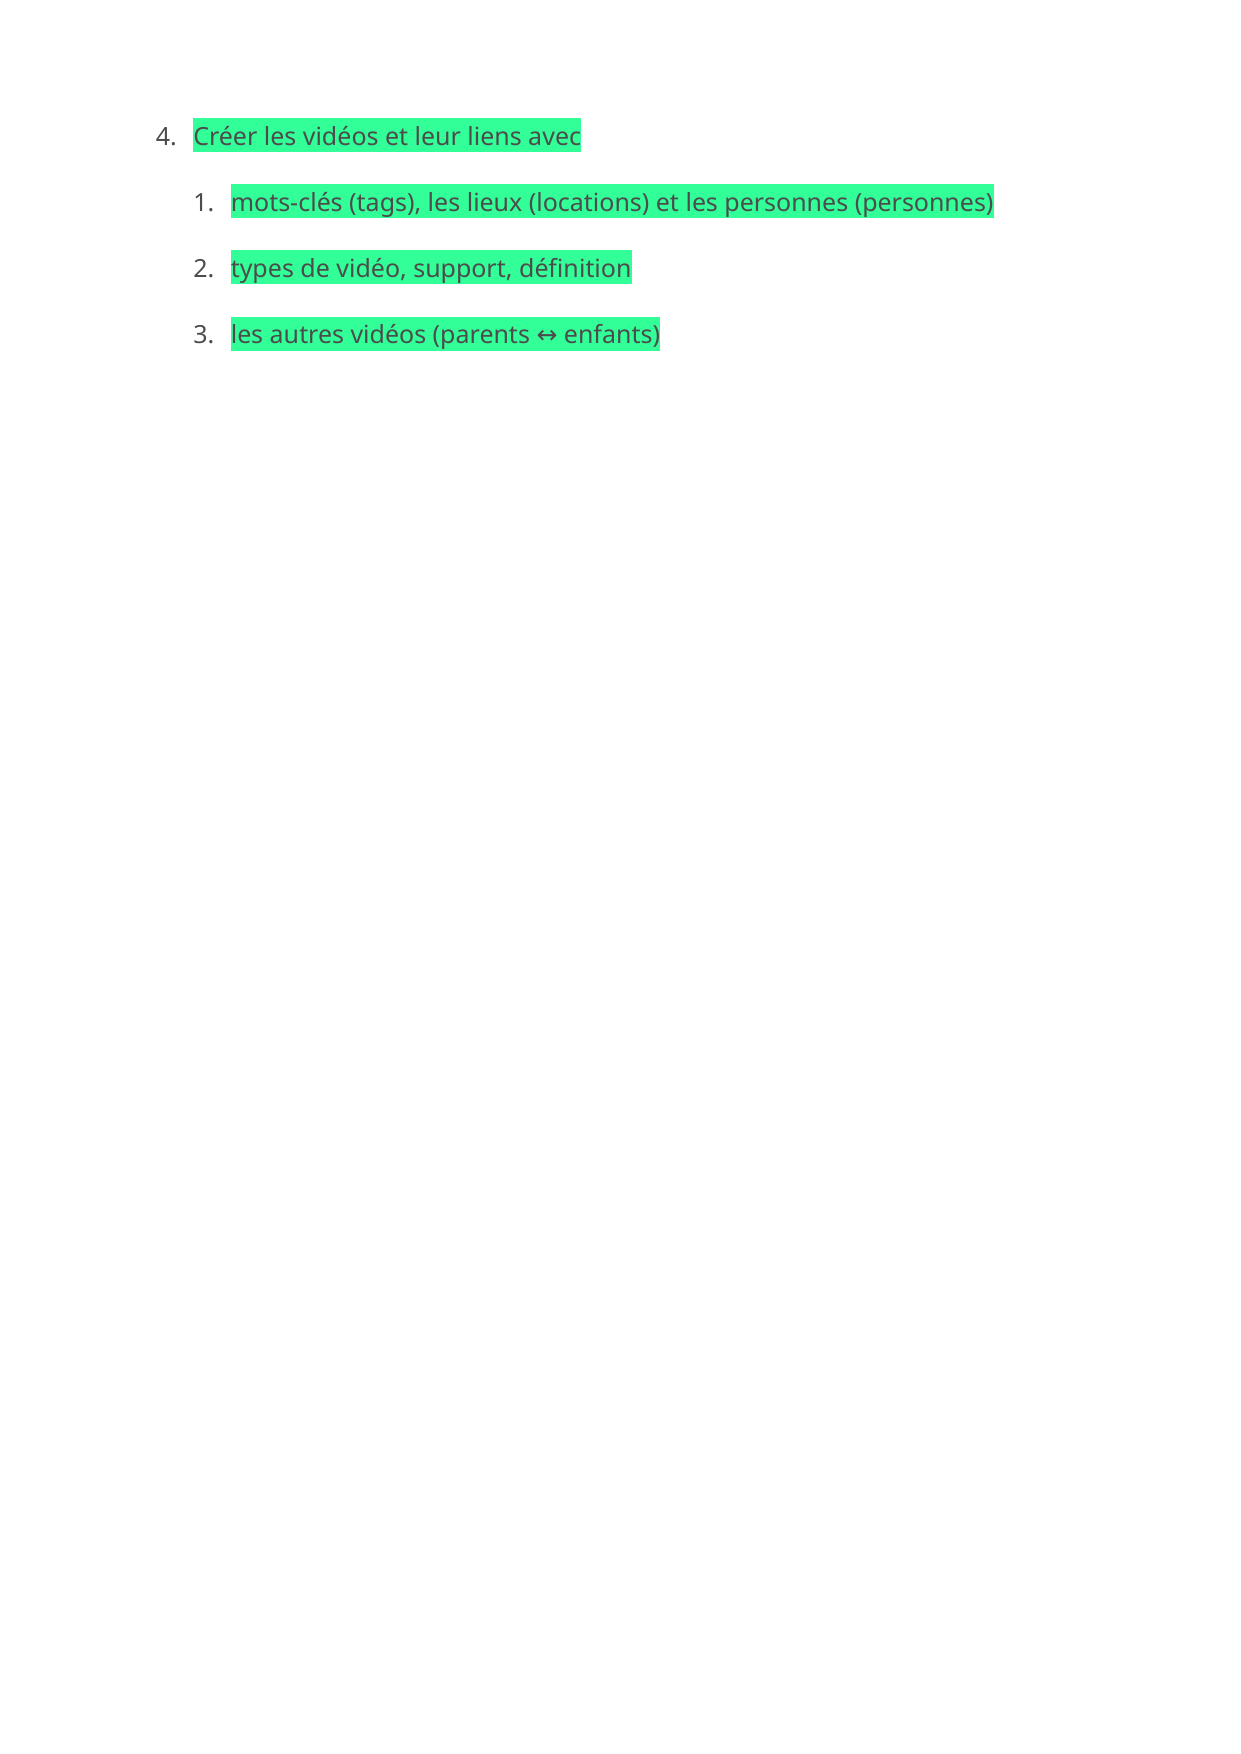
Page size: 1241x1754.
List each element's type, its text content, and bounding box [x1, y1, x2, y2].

list mots-clés (tags), les lieux (locations) et les personnes (personnes) [193, 184, 1122, 218]
list Créer les vidéos et leur liens avec [156, 118, 1122, 152]
list types de vidéo, support, définition [193, 250, 1122, 284]
list les autres vidéos (parents ↔ enfants) [193, 317, 1122, 351]
